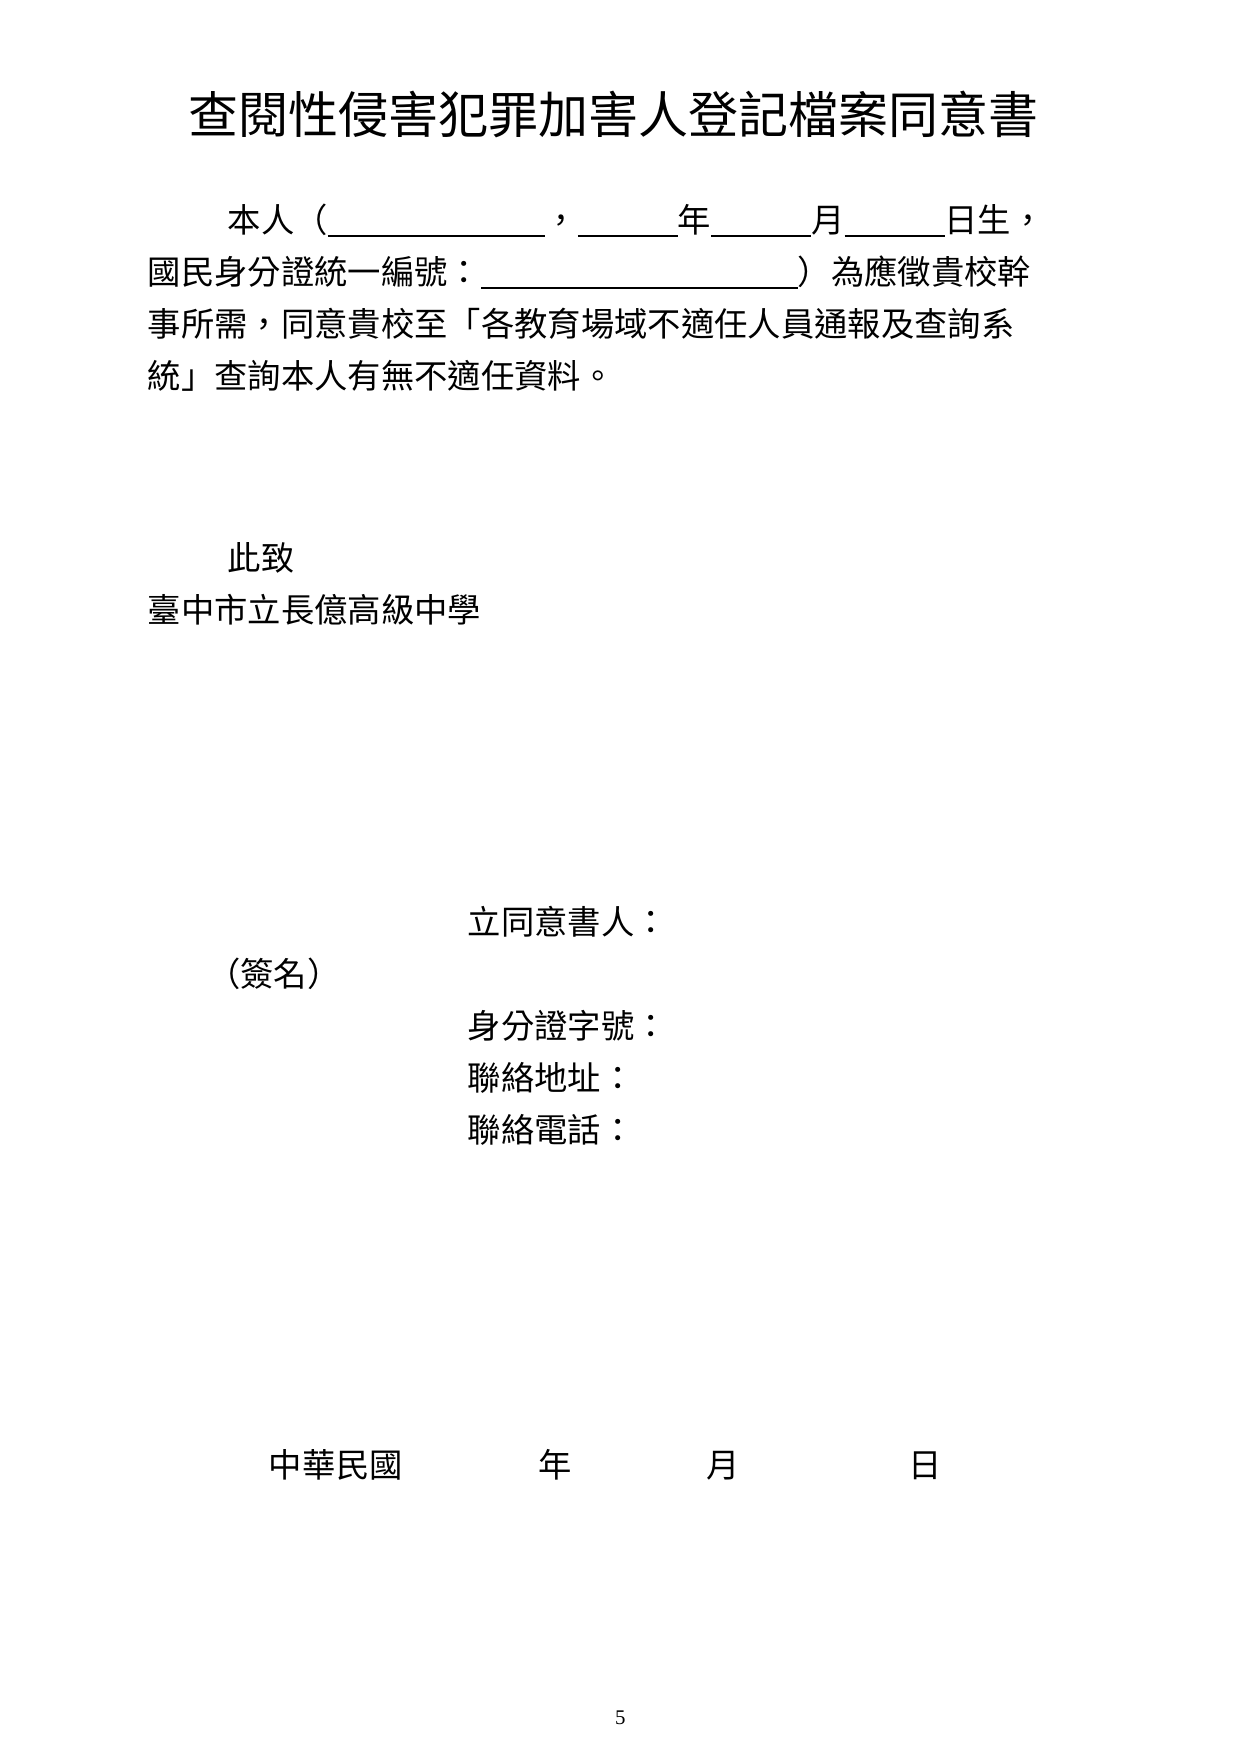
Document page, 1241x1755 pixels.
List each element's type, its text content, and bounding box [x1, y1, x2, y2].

text 中華民國 年 月 日 [148, 1439, 1063, 1487]
text 查閱性侵害犯罪加害人登記檔案同意書 [148, 75, 1079, 147]
text 聯絡電話： [148, 1101, 1053, 1153]
text 身分證字號： [148, 997, 1053, 1049]
text 此致 [148, 528, 1053, 580]
text 本人（ ， 年 月 日生，國民身分證統一編號： ）為應徵貴校幹事所需，同意貴校至「各教育場域不適任人員通報及查詢系統」查詢本人有無不適任資料。 [148, 191, 1053, 399]
text 臺中市立長億高級中學 [148, 580, 1053, 632]
text 聯絡地址： [148, 1049, 1053, 1101]
text 立同意書人： （簽名） [148, 893, 1053, 997]
